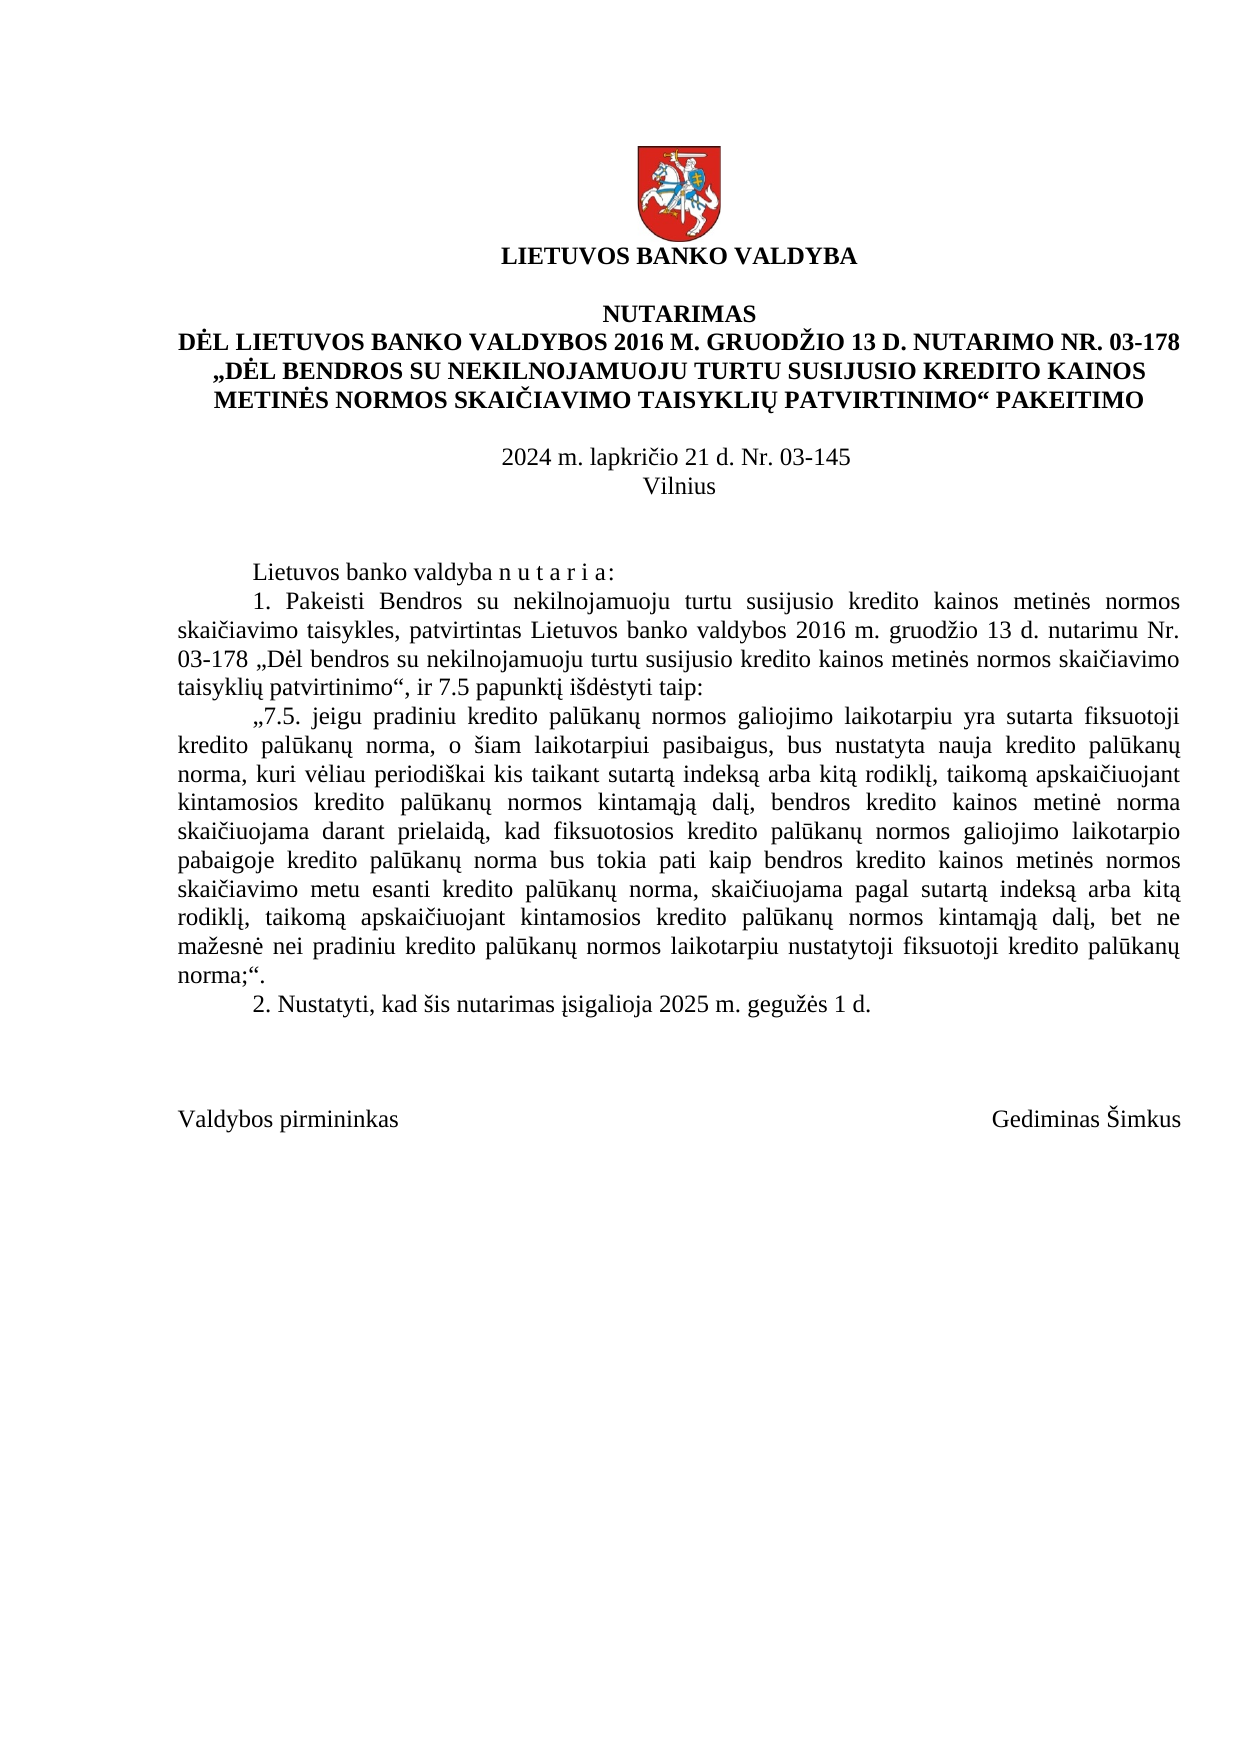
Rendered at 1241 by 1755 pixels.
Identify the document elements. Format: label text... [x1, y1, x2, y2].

text NUTARIMAS [177, 299, 1181, 327]
text Valdybos pirmininkas Gediminas Šimkus [177, 1104, 1181, 1132]
text 1. Pakeisti Bendros su nekilnojamuoju turtu susijusio kredito kainos metinės normos skaičiavimo taisykles, patvirtintas Lietuvos banko valdybos 2016 m. gruodžio 13 d. nutarimu Nr. 03-178 „Dėl bendros su nekilnojamuoju turtu susijusio kredito kainos metinės normos skaičiavimo taisyklių patvirtinimo“, ir 7.5 papunktį išdėstyti taip: [177, 586, 1181, 701]
text LIETUVOS BANKO VALDYBA [177, 241, 1181, 270]
text 2. Nustatyti, kad šis nutarimas įsigalioja 2025 m. gegužės 1 d. [177, 989, 1181, 1017]
text Lietuvos banko valdyba nutaria: [177, 557, 1181, 586]
text Vilnius [177, 471, 1181, 500]
text 2024 m. lapkričio 21 d. Nr. 03-145 [177, 442, 1181, 471]
text DĖL LIETUVOS BANKO VALDYBOS 2016 M. GRUODŽIO 13 D. NUTARIMO NR. 03-178 „DĖL BENDROS SU NEKILNOJAMUOJU TURTU SUSIJUSIO KREDITO KAINOS METINĖS NORMOS SKAIČIAVIMO TAISYKLIŲ PATVIRTINIMO“ PAKEITIMO [177, 327, 1181, 414]
text „7.5. jeigu pradiniu kredito palūkanų normos galiojimo laikotarpiu yra sutarta fiksuotoji kredito palūkanų norma, o šiam laikotarpiui pasibaigus, bus nustatyta nauja kredito palūkanų norma, kuri vėliau periodiškai kis taikant sutartą indeksą arba kitą rodiklį, taikomą apskaičiuojant kintamosios kredito palūkanų normos kintamąją dalį, bendros kredito kainos metinė norma skaičiuojama darant prielaidą, kad fiksuotosios kredito palūkanų normos galiojimo laikotarpio pabaigoje kredito palūkanų norma bus tokia pati kaip bendros kredito kainos metinės normos skaičiavimo metu esanti kredito palūkanų norma, skaičiuojama pagal sutartą indeksą arba kitą rodiklį, taikomą apskaičiuojant kintamosios kredito palūkanų normos kintamąją dalį, bet ne mažesnė nei pradiniu kredito palūkanų normos laikotarpiu nustatytoji fiksuotoji kredito palūkanų norma;“. [177, 701, 1181, 989]
